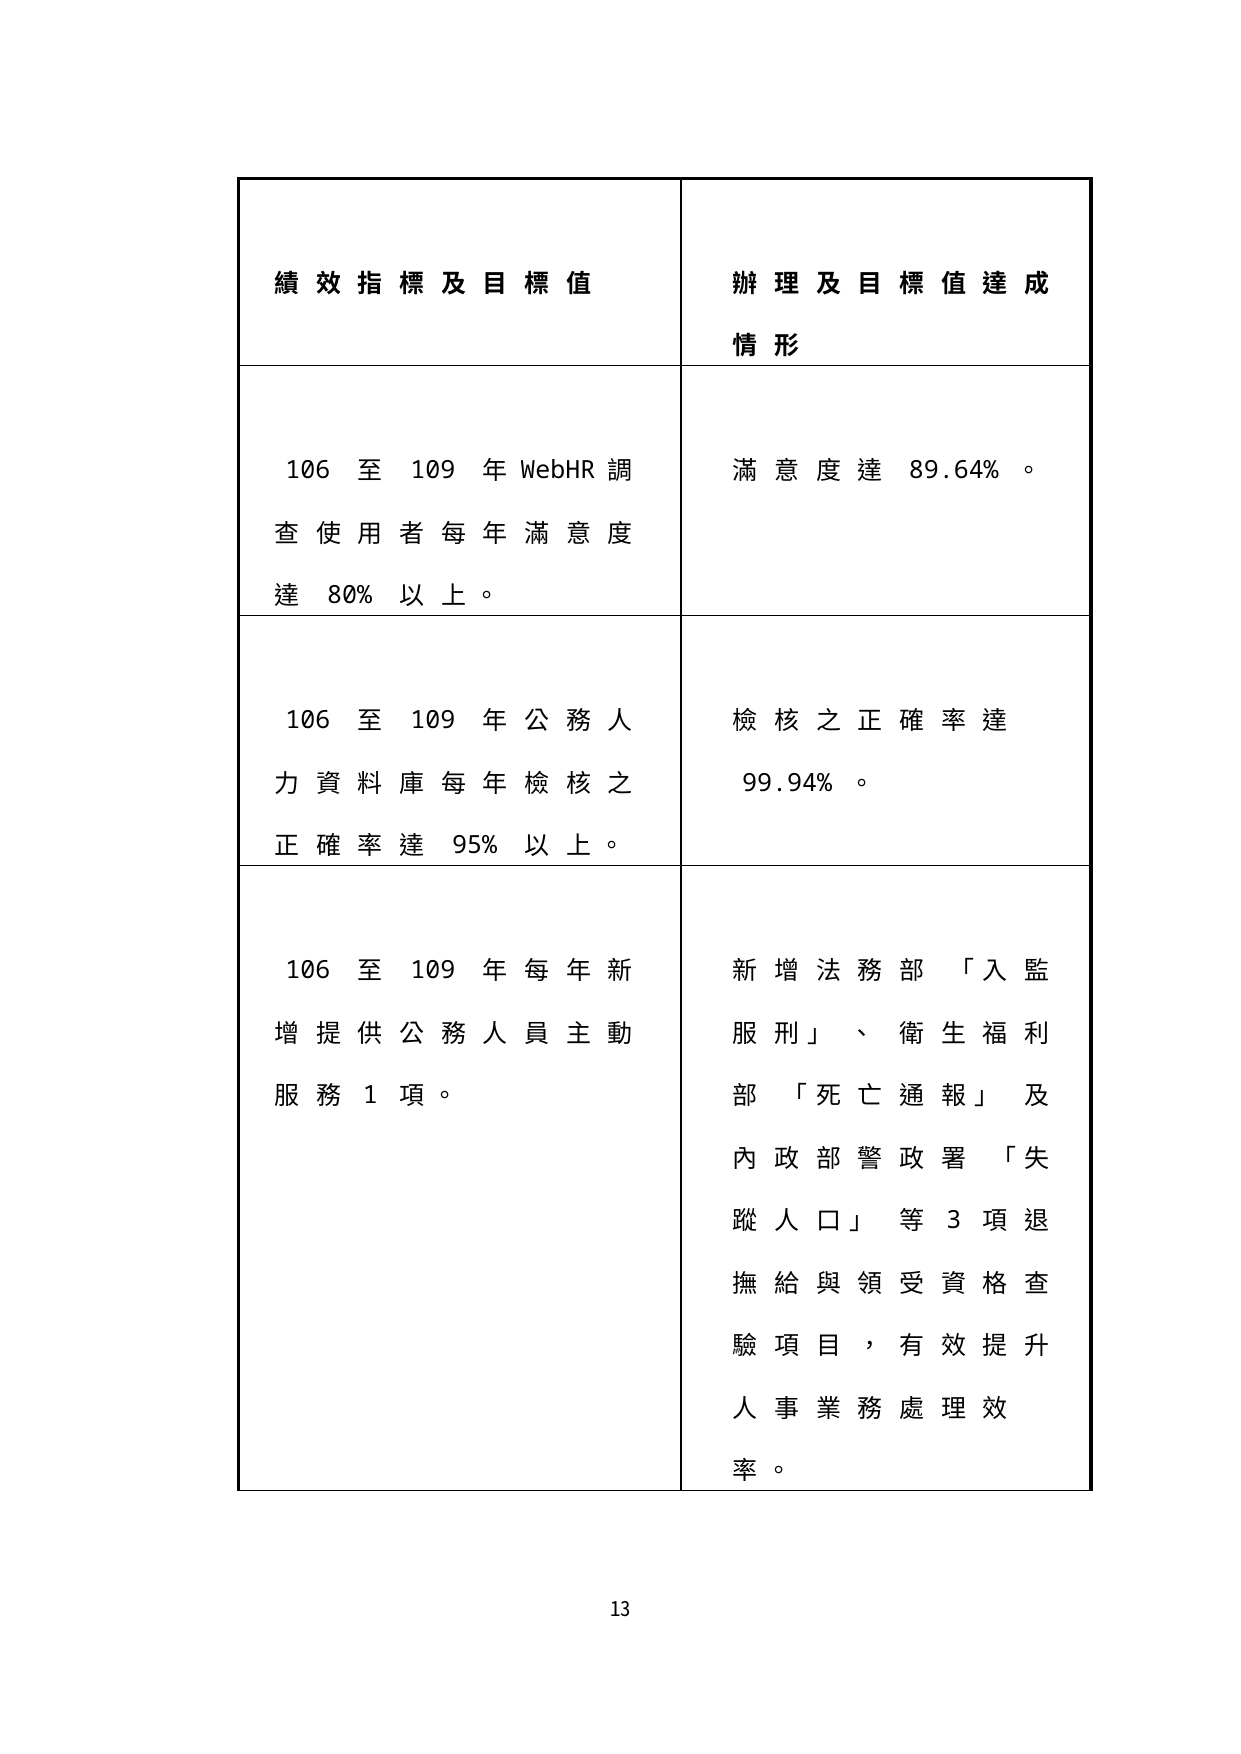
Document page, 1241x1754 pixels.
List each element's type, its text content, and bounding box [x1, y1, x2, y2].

table_cell 滿意度達89.64%。 [682, 366, 1089, 615]
table_cell 新增法務部「入監服刑」、衛生福利部「死亡通報」及內政部警政署「失蹤人口」等3項退撫給與領受資格查驗項目，有效提升人事業務處理效率。 [682, 866, 1089, 1490]
table_cell 106至109年每年新增提供公務人員主動服務1項。 [240, 866, 680, 1490]
table_cell 檢核之正確率達99.94%。 [682, 616, 1089, 865]
table_header 績效指標及目標值 [240, 180, 680, 365]
table_cell 106至109年WebHR調查使用者每年滿意度達80%以上。 [240, 366, 680, 615]
table_cell 106至109年公務人力資料庫每年檢核之正確率達95%以上。 [240, 616, 680, 865]
table_header 辦理及目標值達成情形 [682, 180, 1089, 365]
